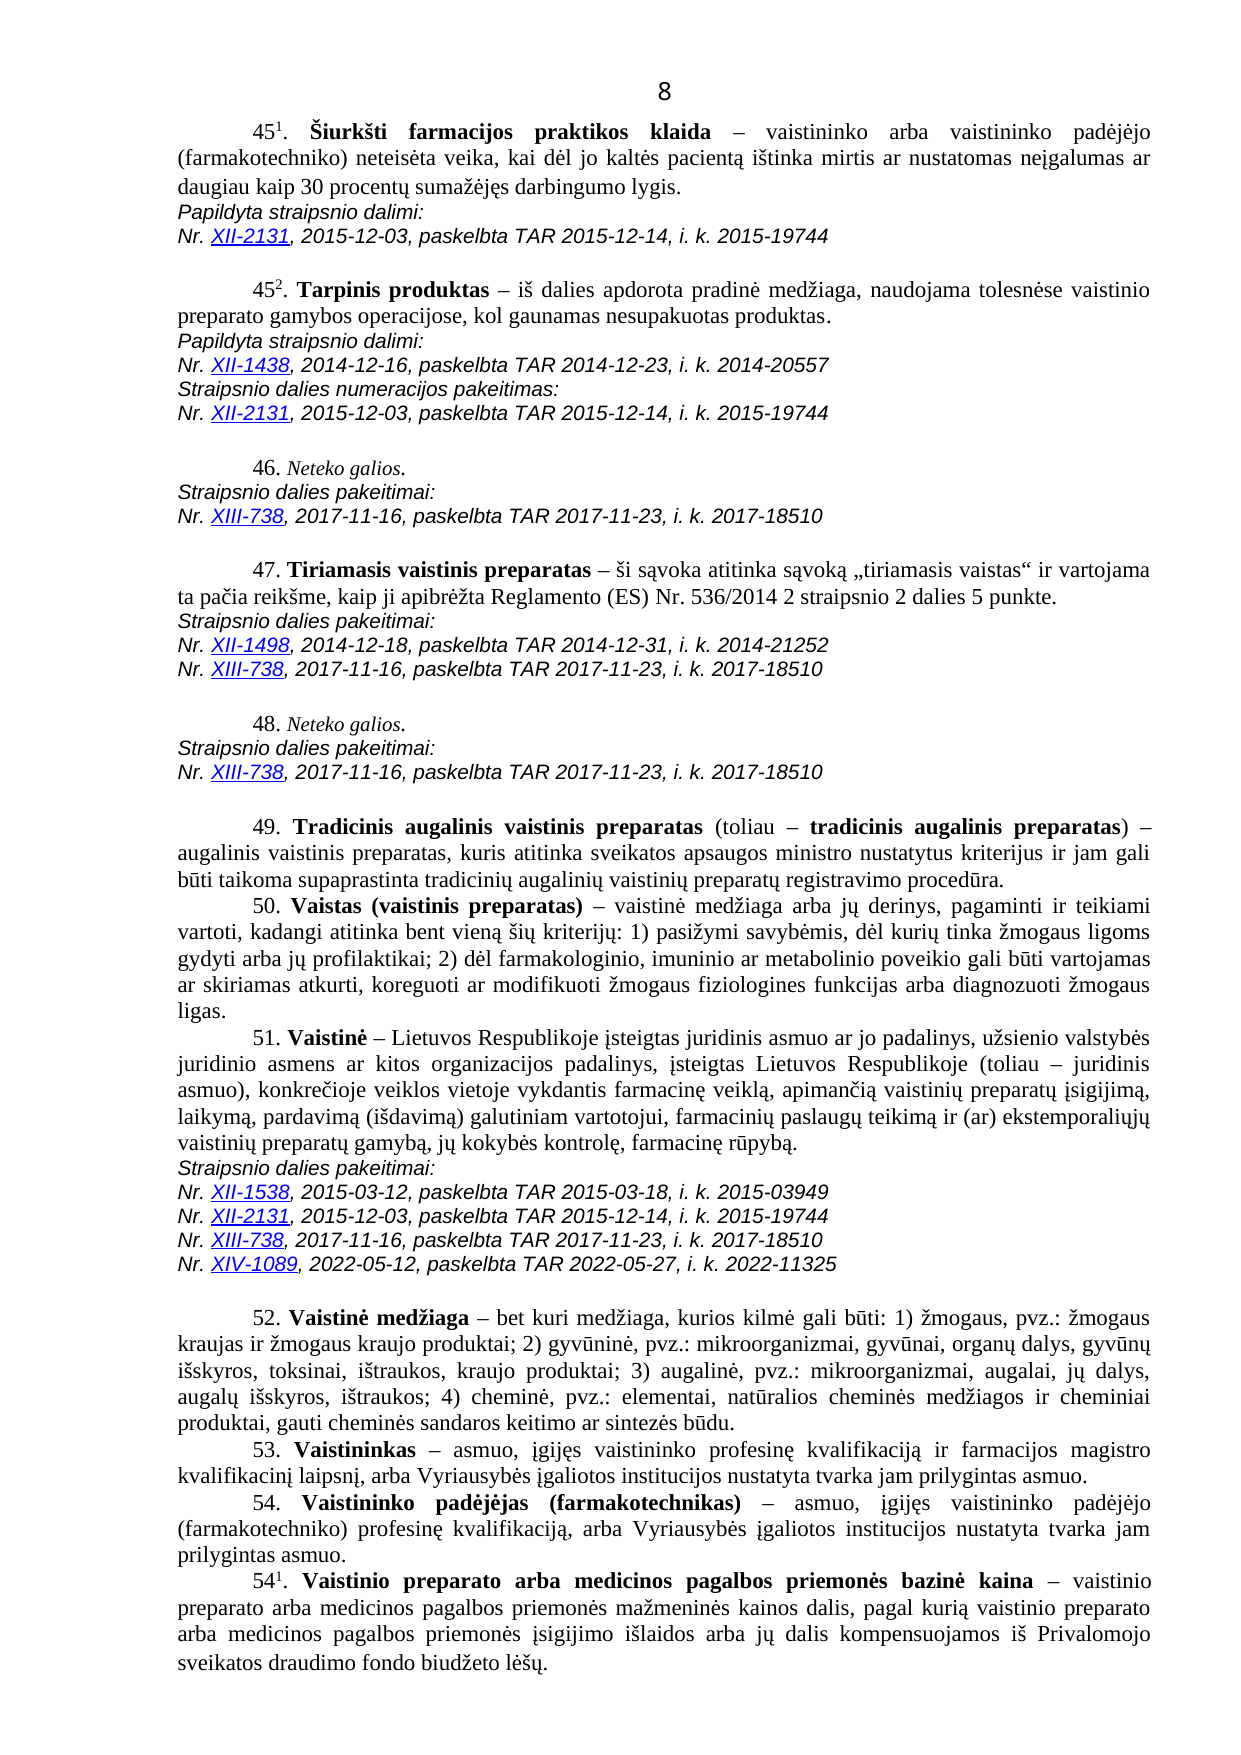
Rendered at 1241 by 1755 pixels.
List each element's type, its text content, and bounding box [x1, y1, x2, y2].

text 53. Vaistininkas – asmuo, įgijęs vaistininko profesinę kvalifikaciją ir farmacijos magistro kvalifikacinį laipsnį, arba Vyriausybės įgaliotos institucijos nustatyta tvarka jam prilygintas asmuo. [177, 1436, 1152, 1488]
text 50. Vaistas (vaistinis preparatas) – vaistinė medžiaga arba jų derinys, pagaminti ir teikiami vartoti, kadangi atitinka bent vieną šių kriterijų: 1) pasižymi savybėmis, dėl kurių tinka žmogaus ligoms gydyti arba jų profilaktikai; 2) dėl farmakologinio, imuninio ar metabolinio poveikio gali būti vartojamas ar skiriamas atkurti, koreguoti ar modifikuoti žmogaus fiziologines funkcijas arba diagnozuoti žmogaus ligas. [177, 892, 1152, 1024]
text Nr. XII-1538, 2015-03-12, paskelbta TAR 2015-03-18, i. k. 2015-03949 [177, 1179, 1152, 1203]
text Nr. XIV-1089, 2022-05-12, paskelbta TAR 2022-05-27, i. k. 2022-11325 [177, 1251, 1152, 1275]
text 54. Vaistininko padėjėjas (farmakotechnikas) – asmuo, įgijęs vaistininko padėjėjo (farmakotechniko) profesinę kvalifikaciją, arba Vyriausybės įgaliotos institucijos nustatyta tvarka jam prilygintas asmuo. [177, 1488, 1152, 1568]
text Nr. XII-2131, 2015-12-03, paskelbta TAR 2015-12-14, i. k. 2015-19744 [177, 1203, 1152, 1227]
text Straipsnio dalies numeracijos pakeitimas: [177, 377, 1152, 401]
text 52. Vaistinė medžiaga – bet kuri medžiaga, kurios kilmė gali būti: 1) žmogaus, pvz.: žmogaus kraujas ir žmogaus kraujo produktai; 2) gyvūninė, pvz.: mikroorganizmai, gyvūnai, organų dalys, gyvūnų išskyros, toksinai, ištraukos, kraujo produktai; 3) augalinė, pvz.: mikroorganizmai, augalai, jų dalys, augalų išskyros, ištraukos; 4) cheminė, pvz.: elementai, natūralios cheminės medžiagos ir cheminiai produktai, gauti cheminės sandaros keitimo ar sintezės būdu. [177, 1304, 1152, 1436]
text Straipsnio dalies pakeitimai: [177, 1156, 1152, 1179]
text 451. Šiurkšti farmacijos praktikos klaida – vaistininko arba vaistininko padėjėjo (farmakotechniko) neteisėta veika, kai dėl jo kaltės pacientą ištinka mirtis ar nustatomas neįgalumas ar daugiau kaip 30 procentų sumažėjęs darbingumo lygis. [177, 118, 1152, 199]
text Papildyta straipsnio dalimi: [177, 329, 1152, 353]
text 51. Vaistinė – Lietuvos Respublikoje įsteigtas juridinis asmuo ar jo padalinys, užsienio valstybės juridinio asmens ar kitos organizacijos padalinys, įsteigtas Lietuvos Respublikoje (toliau – juridinis asmuo), konkrečioje veiklos vietoje vykdantis farmacinę veiklą, apimančią vaistinių preparatų įsigijimą, laikymą, pardavimą (išdavimą) galutiniam vartotojui, farmacinių paslaugų teikimą ir (ar) ekstemporaliųjų vaistinių preparatų gamybą, jų kokybės kontrolę, farmacinę rūpybą. [177, 1024, 1152, 1156]
text 48. Neteko galios. [177, 710, 1152, 736]
text Straipsnio dalies pakeitimai: [177, 736, 1152, 760]
text Nr. XIII-738, 2017-11-16, paskelbta TAR 2017-11-23, i. k. 2017-18510 [177, 504, 1152, 528]
text 49. Tradicinis augalinis vaistinis preparatas (toliau – tradicinis augalinis preparatas) – augalinis vaistinis preparatas, kuris atitinka sveikatos apsaugos ministro nustatytus kriterijus ir jam gali būti taikoma supaprastinta tradicinių augalinių vaistinių preparatų registravimo procedūra. [177, 813, 1152, 892]
text Nr. XIII-738, 2017-11-16, paskelbta TAR 2017-11-23, i. k. 2017-18510 [177, 657, 1152, 681]
text Papildyta straipsnio dalimi: [177, 199, 1152, 223]
text Nr. XII-1498, 2014-12-18, paskelbta TAR 2014-12-31, i. k. 2014-21252 [177, 633, 1152, 657]
text 46. Neteko galios. [177, 453, 1152, 480]
text Nr. XIII-738, 2017-11-16, paskelbta TAR 2017-11-23, i. k. 2017-18510 [177, 760, 1152, 784]
text 452. Tarpinis produktas – iš dalies apdorota pradinė medžiaga, naudojama tolesnėse vaistinio preparato gamybos operacijose, kol gaunamas nesupakuotas produktas. [177, 276, 1152, 329]
text 47. Tiriamasis vaistinis preparatas – ši sąvoka atitinka sąvoką „tiriamasis vaistas“ ir vartojama ta pačia reikšme, kaip ji apibrėžta Reglamento (ES) Nr. 536/2014 2 straipsnio 2 dalies 5 punkte. [177, 557, 1152, 609]
text Straipsnio dalies pakeitimai: [177, 609, 1152, 633]
text Nr. XII-2131, 2015-12-03, paskelbta TAR 2015-12-14, i. k. 2015-19744 [177, 223, 1152, 247]
text 541. Vaistinio preparato arba medicinos pagalbos priemonės bazinė kaina – vaistinio preparato arba medicinos pagalbos priemonės mažmeninės kainos dalis, pagal kurią vaistinio preparato arba medicinos pagalbos priemonės įsigijimo išlaidos arba jų dalis kompensuojamos iš Privalomojo sveikatos draudimo fondo biudžeto lėšų. [177, 1568, 1152, 1675]
text Nr. XII-1438, 2014-12-16, paskelbta TAR 2014-12-23, i. k. 2014-20557 [177, 353, 1152, 377]
text Nr. XII-2131, 2015-12-03, paskelbta TAR 2015-12-14, i. k. 2015-19744 [177, 401, 1152, 425]
text Straipsnio dalies pakeitimai: [177, 480, 1152, 504]
text Nr. XIII-738, 2017-11-16, paskelbta TAR 2017-11-23, i. k. 2017-18510 [177, 1227, 1152, 1251]
